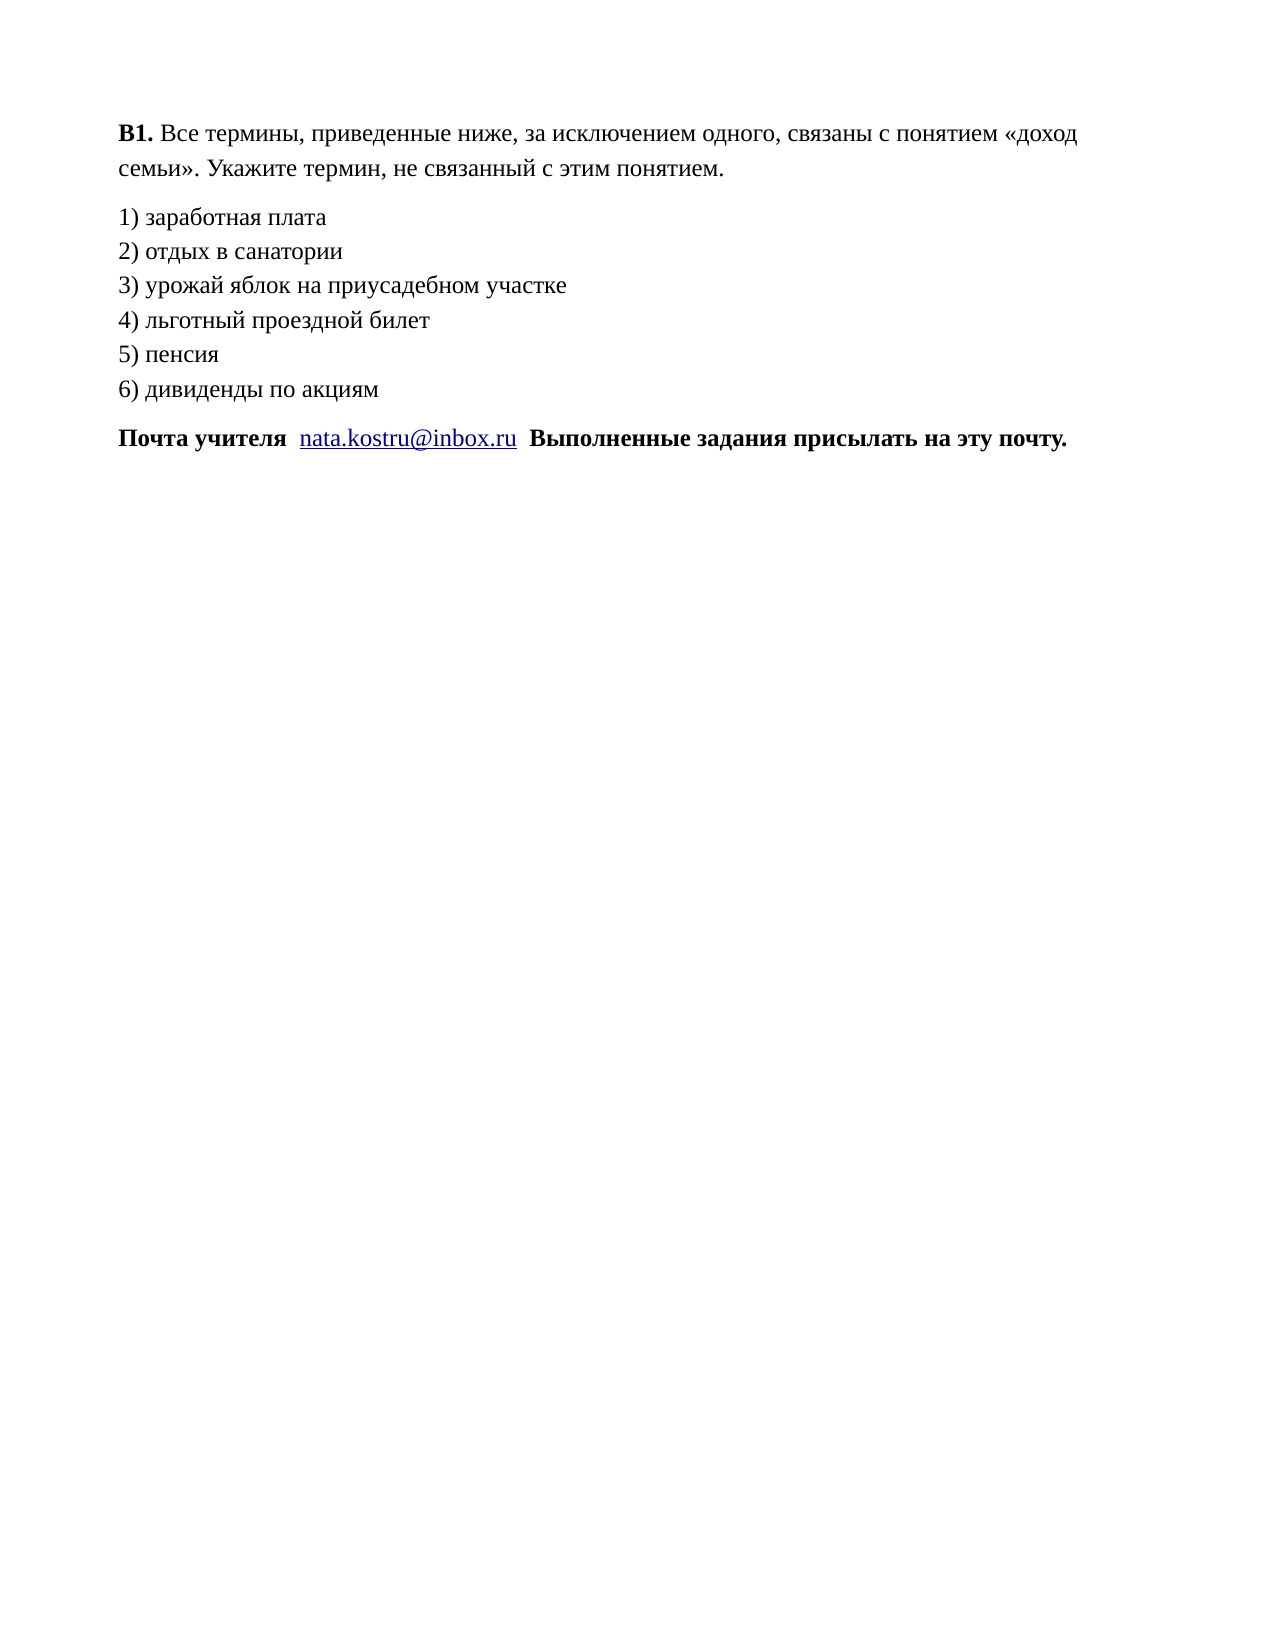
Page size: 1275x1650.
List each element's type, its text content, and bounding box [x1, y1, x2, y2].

text В1. Все термины, приведенные ниже, за исключением одного, связаны с понятием «доход семьи». Укажите тер­мин, не связанный с этим понятием. [118, 118, 1157, 181]
text Почта учителя nata.kostru@inbox.ru Выполненные задания присылать на эту почту. [118, 423, 1157, 452]
text 1) заработная плата 2) отдых в санатории 3) урожай яблок на приусадебном участке 4) льготный проездной билет 5) пенсия 6) дивиденды по акциям [118, 202, 1157, 403]
